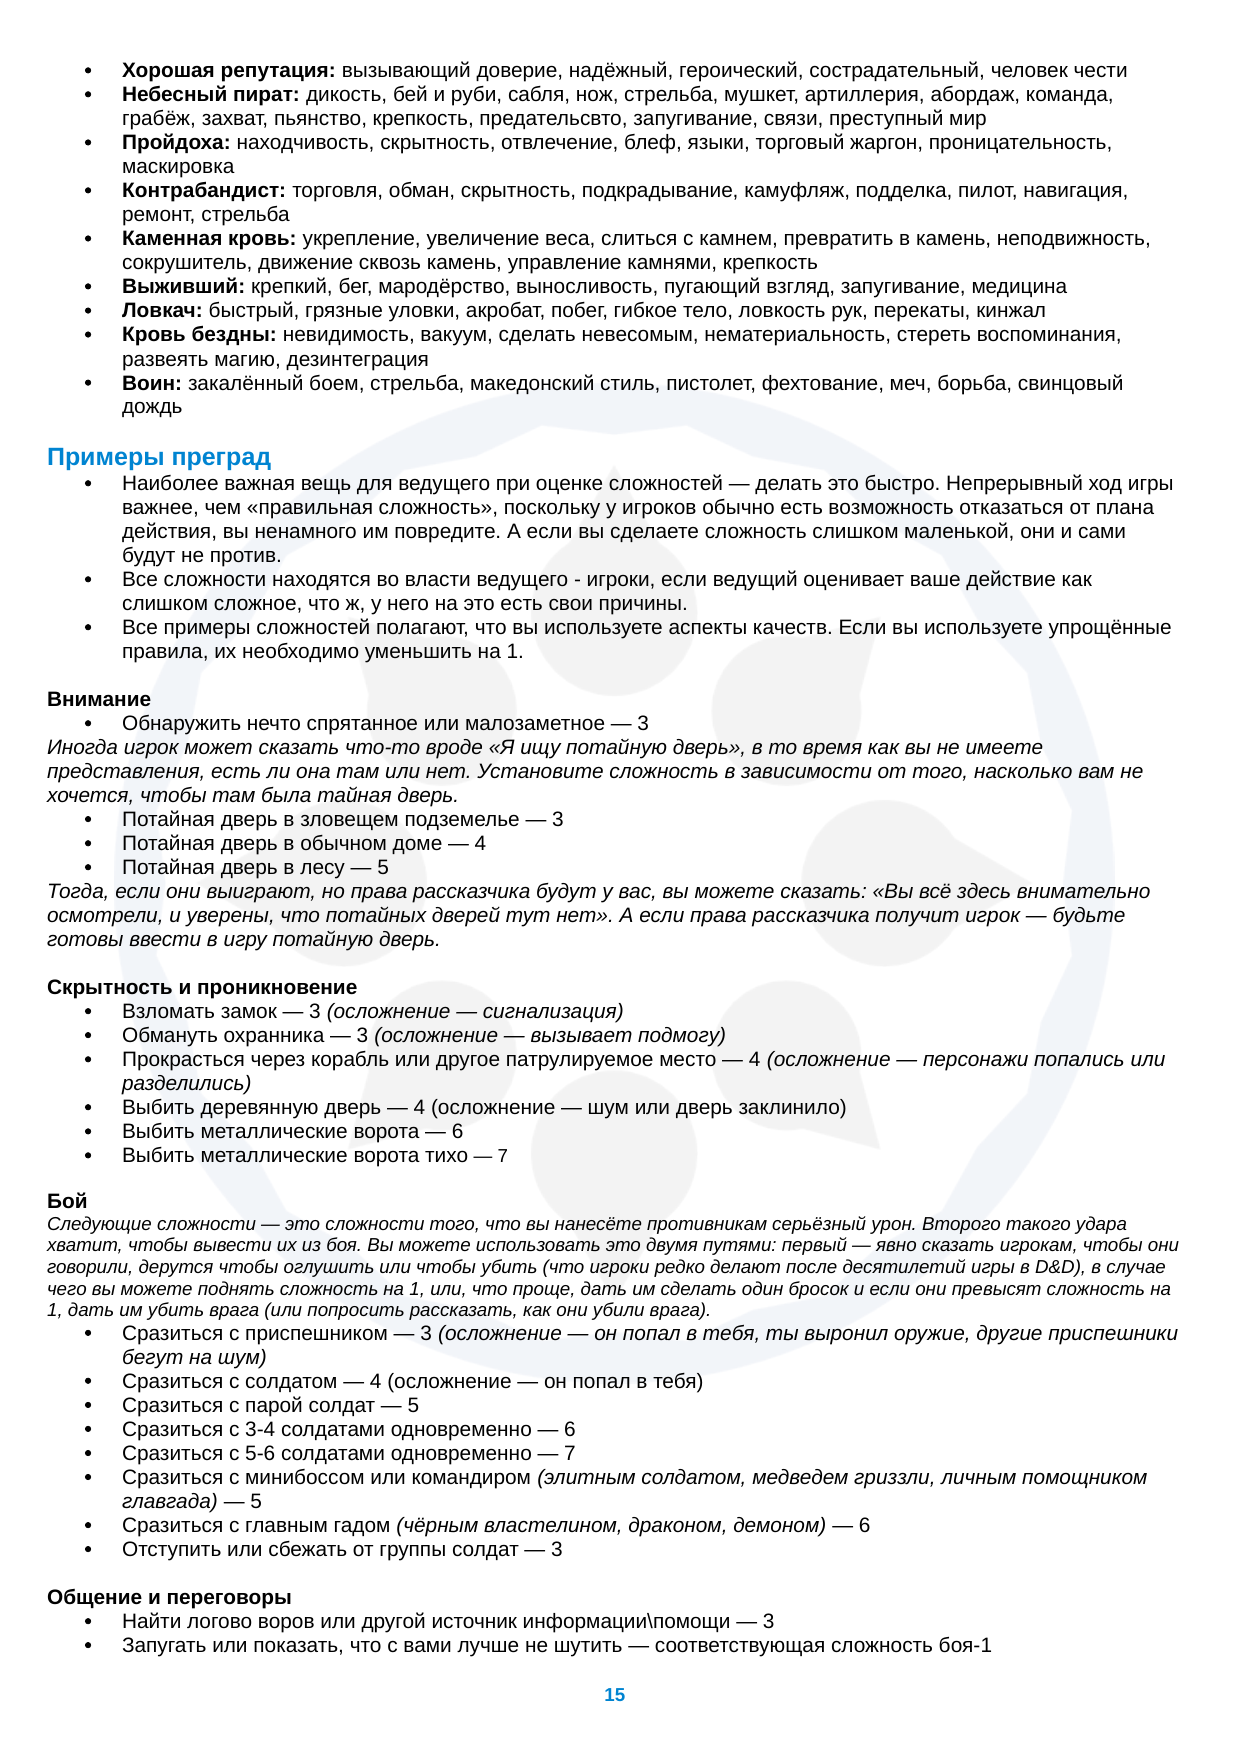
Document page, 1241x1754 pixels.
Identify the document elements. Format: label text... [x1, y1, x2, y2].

list Каменная кровь: укрепление, увеличение веса, слиться с камнем, превратить в камень, неподвижность, сокрушитель, движение сквозь камень, управление камнями, крепкость [84, 226, 1182, 274]
list Взломать замок — 3 (осложнение — сигнализация) [84, 999, 1182, 1023]
list Контрабандист: торговля, обман, скрытность, подкрадывание, камуфляж, подделка, пилот, навигация, ремонт, стрельба [84, 178, 1182, 226]
picture [214, 951, 1015, 975]
list Хорошая репутация: вызывающий доверие, надёжный, героический, сострадательный, человек чести [84, 58, 1182, 82]
list Воин: закалённый боем, стрельба, македонский стиль, пистолет, фехтование, меч, борьба, свинцовый дождь [84, 370, 1182, 418]
text Следующие сложности — это сложности того, что вы нанесёте противникам серьёзный урон. Второго такого удара хватит, чтобы вывести их из боя. Вы можете использовать это двумя путями: первый — явно сказать игрокам, чтобы они говорили, дерутся чтобы оглушить или чтобы убить (что игроки редко делают после десятилетий игры в D&D), в случае чего вы можете поднять сложность на 1, или, что проще, дать им сделать один бросок и если они превысят сложность на 1, дать им убить врага (или попросить рассказать, как они убили врага). [47, 1213, 1182, 1321]
list Выбить деревянную дверь — 4 (осложнение — шум или дверь заклинило) [84, 1095, 1182, 1119]
list Все примеры сложностей полагают, что вы используете аспекты качеств. Если вы используете упрощённые правила, их необходимо уменьшить на 1. [84, 615, 1182, 663]
picture [214, 663, 1015, 687]
list Потайная дверь в зловещем подземелье — 3 [84, 807, 1182, 831]
list Потайная дверь в лесу — 5 [84, 855, 1182, 879]
list Сразиться с солдатом — 4 (осложнение — он попал в тебя) [84, 1368, 1182, 1393]
list Потайная дверь в обычном доме — 4 [84, 831, 1182, 855]
list Кровь бездны: невидимость, вакуум, сделать невесомым, нематериальность, стереть воспоминания, развеять магию, дезинтеграция [84, 322, 1182, 370]
list Выживший: крепкий, бег, мародёрство, выносливость, пугающий взгляд, запугивание, медицина [84, 274, 1182, 298]
picture [214, 1167, 1015, 1189]
list Найти логово воров или другой источник информации\помощи — 3 [84, 1609, 1182, 1633]
list Все сложности находятся во власти ведущего - игроки, если ведущий оценивает ваше действие как слишком сложное, что ж, у него на это есть свои причины. [84, 567, 1182, 615]
list Сразиться с главным гадом (чёрным властелином, драконом, демоном) — 6 [84, 1513, 1182, 1537]
list Отступить или сбежать от группы солдат — 3 [84, 1537, 1182, 1561]
list Небесный пират: дикость, бей и руби, сабля, нож, стрельба, мушкет, артиллерия, абордаж, команда, грабёж, захват, пьянство, крепкость, предательсвто, запугивание, связи, преступный мир [84, 82, 1182, 130]
list Сразиться с приспешником — 3 (осложнение — он попал в тебя, ты выронил оружие, другие приспешники бегут на шум) [84, 1321, 1182, 1368]
list Выбить металлические ворота — 6 [84, 1119, 1182, 1143]
list Обмануть охранника — 3 (осложнение — вызывает подмогу) [84, 1023, 1182, 1047]
list Пройдоха: находчивость, скрытность, отвлечение, блеф, языки, торговый жаргон, проницательность, маскировка [84, 130, 1182, 178]
list Прокрасться через корабль или другое патрулируемое место — 4 (осложнение — персонажи попались или разделились) [84, 1047, 1182, 1095]
text Внимание [47, 687, 1182, 711]
list Выбить металлические ворота тихо — 7 [84, 1143, 1182, 1167]
list Запугать или показать, что с вами лучше не шутить — соответствующая сложность боя-1 [84, 1633, 1182, 1657]
list Сразиться с минибоссом или командиром (элитным солдатом, медведем гриззли, личным помощником главгада) — 5 [84, 1465, 1182, 1513]
list Сразиться с 5-6 солдатами одновременно — 7 [84, 1441, 1182, 1465]
text Общение и переговоры [47, 1585, 1182, 1609]
list Ловкач: быстрый, грязные уловки, акробат, побег, гибкое тело, ловкость рук, перекаты, кинжал [84, 298, 1182, 322]
list Сразиться с парой солдат — 5 [84, 1393, 1182, 1417]
text Тогда, если они выиграют, но права рассказчика будут у вас, вы можете сказать: «Вы всё здесь внимательно осмотрели, и уверены, что потайных дверей тут нет». А если права рассказчика получит игрок — будьте готовы ввести в игру потайную дверь. [47, 879, 1182, 951]
list Наиболее важная вещь для ведущего при оценке сложностей — делать это быстро. Непрерывный ход игры важнее, чем «правильная сложность», поскольку у игроков обычно есть возможность отказаться от плана действия, вы ненамного им повредите. А если вы сделаете сложность слишком маленькой, они и сами будут не против. [84, 471, 1182, 567]
list Обнаружить нечто спрятанное или малозаметное — 3 [84, 711, 1182, 735]
subtitle Примеры преград [47, 442, 1182, 471]
text Иногда игрок может сказать что-то вроде «Я ищу потайную дверь», в то время как вы не имеете представления, есть ли она там или нет. Установите сложность в зависимости от того, насколько вам не хочется, чтобы там была тайная дверь. [47, 735, 1182, 807]
text Бой [47, 1189, 1182, 1213]
text Скрытность и проникновение [47, 975, 1182, 999]
list Сразиться с 3-4 солдатами одновременно — 6 [84, 1417, 1182, 1441]
